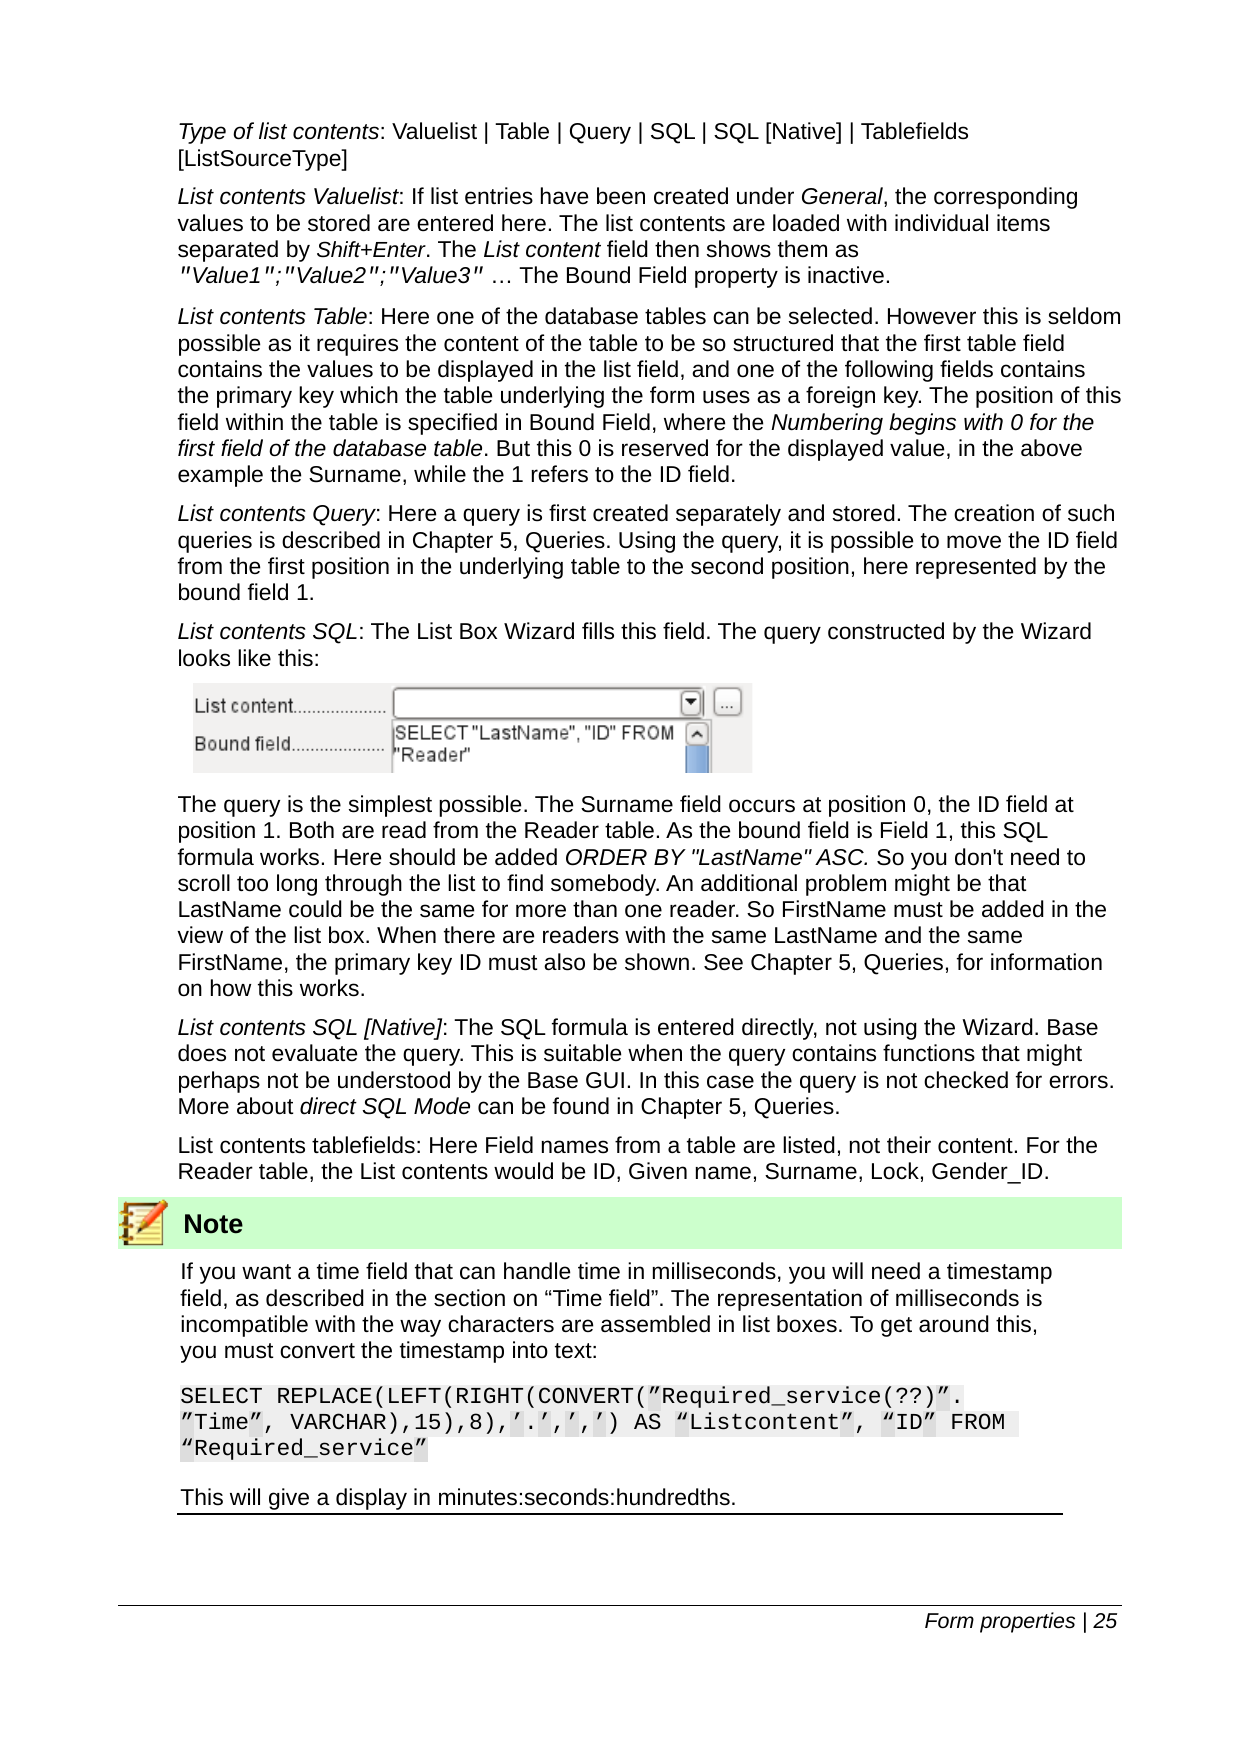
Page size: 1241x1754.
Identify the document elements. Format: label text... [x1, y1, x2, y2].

text List contents SQL [Native]: The SQL formula is entered directly, not using the Wizard. Base does not evaluate the query. This is suitable when the query contains functions that might perhaps not be understood by the Base GUI. In this case the query is not checked for errors. More about direct SQL Mode can be found in Chapter 5, Queries. [177, 1014, 1122, 1119]
text Type of list contents: Valuelist | Table | Query | SQL | SQL [Native] | Tablefields [ListSourceType] [177, 118, 1122, 171]
text List contents Table: Here one of the database tables can be selected. However this is seldom possible as it requires the content of the table to be so structured that the first table field contains the values to be displayed in the list field, and one of the following fields contains the primary key which the table underlying the form uses as a foreign key. The position of this field within the table is specified in Bound Field, where the Numbering begins with 0 for the first field of the database table. But this 0 is reserved for the displayed value, in the above example the Surname, while the 1 refers to the ID field. [177, 303, 1122, 488]
text If you want a time field that can handle time in milliseconds, you will need a timestamp field, as described in the section on “Time field”. The representation of milliseconds is incompatible with the way characters are assembled in list boxes. To get around this, you must convert the timestamp into text: [177, 1255, 1063, 1364]
text List contents tablefields: Here Field names from a table are listed, not their content. For the Reader table, the List contents would be ID, Given name, Surname, Lock, Gender_ID. [177, 1132, 1122, 1185]
picture [119, 1198, 170, 1249]
text SELECT REPLACE(LEFT(RIGHT(CONVERT(”Required_service(??)”. ”Time”, VARCHAR),15),8),’.’,’,’) AS “Listcontent”, “ID” FROM “Required_service” [177, 1382, 1063, 1462]
text List contents Query: Here a query is first created separately and stored. The creation of such queries is described in Chapter 5, Queries. Using the query, it is possible to move the ID field from the first position in the underlying table to the second position, here represented by the bound field 1. [177, 500, 1122, 606]
subtitle Note [118, 1197, 1122, 1249]
text This will give a display in minutes:seconds:hundredths. [177, 1481, 1063, 1513]
text List contents SQL: The List Box Wizard fills this field. The query constructed by the Wizard looks like this: [177, 618, 1122, 671]
picture [193, 683, 753, 773]
text List contents Valuelist: If list entries have been created under General, the corresponding values to be stored are entered here. The list contents are loaded with individual items separated by Shift+Enter. The List content field then shows them as "Value1";"Value2";"Value3" … The Bound Field property is inactive. [177, 183, 1122, 291]
text The query is the simplest possible. The Surname field occurs at position 0, the ID field at position 1. Both are read from the Reader table. As the bound field is Field 1, this SQL formula works. Here should be added ORDER BY "LastName" ASC. So you don't need to scroll too long through the list to find somebody. An additional problem might be that LastName could be the same for more than one reader. So FirstName must be added in the view of the list box. When there are readers with the same LastName and the same FirstName, the primary key ID must also be shown. See Chapter 5, Queries, for information on how this works. [177, 791, 1122, 1002]
